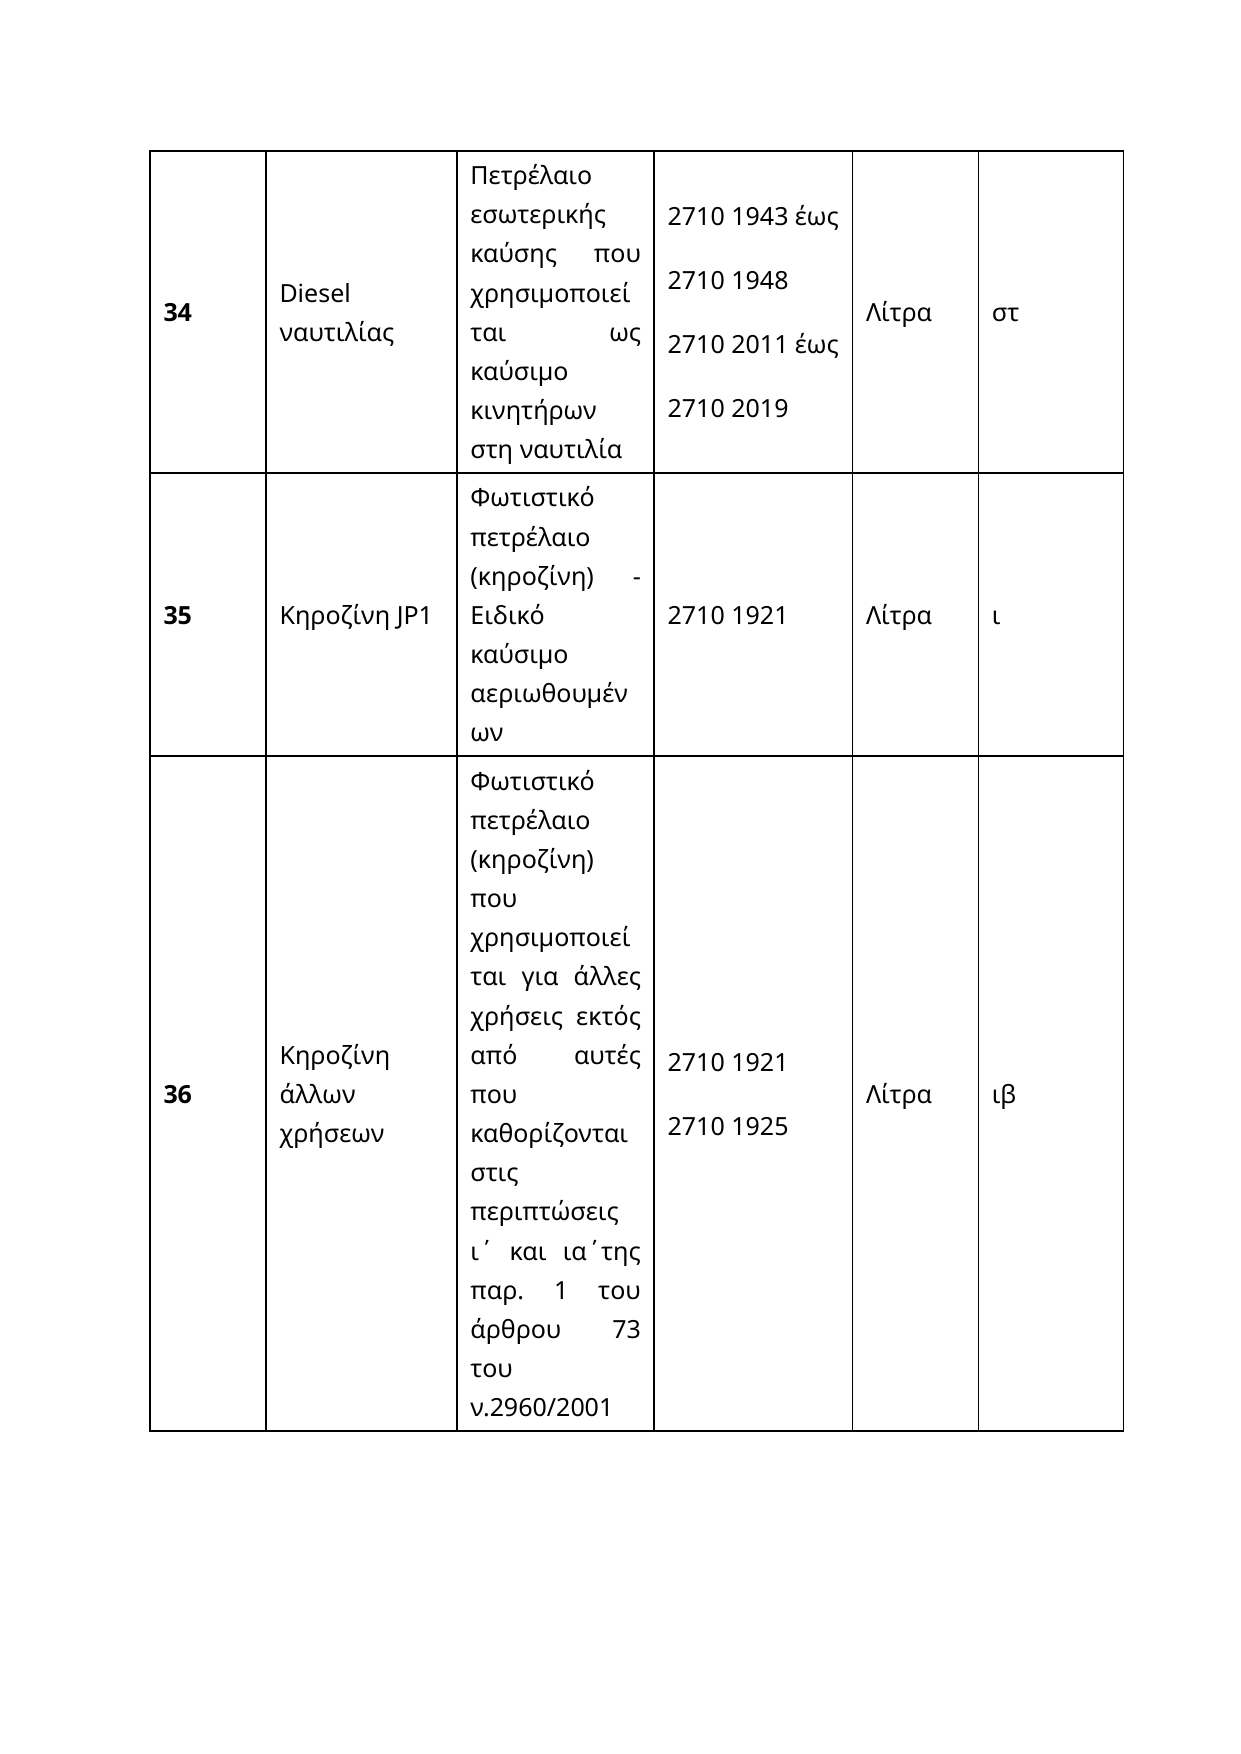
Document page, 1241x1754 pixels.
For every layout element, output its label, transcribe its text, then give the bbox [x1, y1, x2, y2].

table_cell Λίτρα [853, 152, 978, 472]
table_cell 2710 1921 [655, 474, 852, 755]
table_cell Κηροζίνη άλλων χρήσεων [267, 757, 456, 1430]
table_cell ι [979, 474, 1123, 755]
table_cell 2710 1943 έως 2710 1948 2710 2011 έως 2710 2019 [655, 152, 852, 472]
table_cell Λίτρα [853, 757, 978, 1430]
table_cell Φωτιστικό πετρέλαιο (κηροζίνη) - Ειδικό καύσιμο αεριωθουμένων [458, 474, 653, 755]
table_cell ιβ [979, 757, 1123, 1430]
table_cell 2710 1921 2710 1925 [655, 757, 852, 1430]
table_cell στ [979, 152, 1123, 472]
table_cell 35 [151, 474, 265, 755]
table_cell 34 [151, 152, 265, 472]
table_cell Diesel ναυτιλίας [267, 152, 456, 472]
table_cell Κηροζίνη JP1 [267, 474, 456, 755]
table_cell Φωτιστικό πετρέλαιο (κηροζίνη) που χρησιμοποιείται για άλλες χρήσεις εκτός από αυτές που καθορίζονται στις περιπτώσεις ι΄ και ια΄της παρ. 1 του άρθρου 73 του ν.2960/2001 [458, 757, 653, 1430]
table_cell Λίτρα [853, 474, 978, 755]
table_cell Πετρέλαιο εσωτερικής καύσης που χρησιμοποιείται ως καύσιμο κινητήρων στη ναυτιλία [458, 152, 653, 472]
table_cell 36 [151, 757, 265, 1430]
